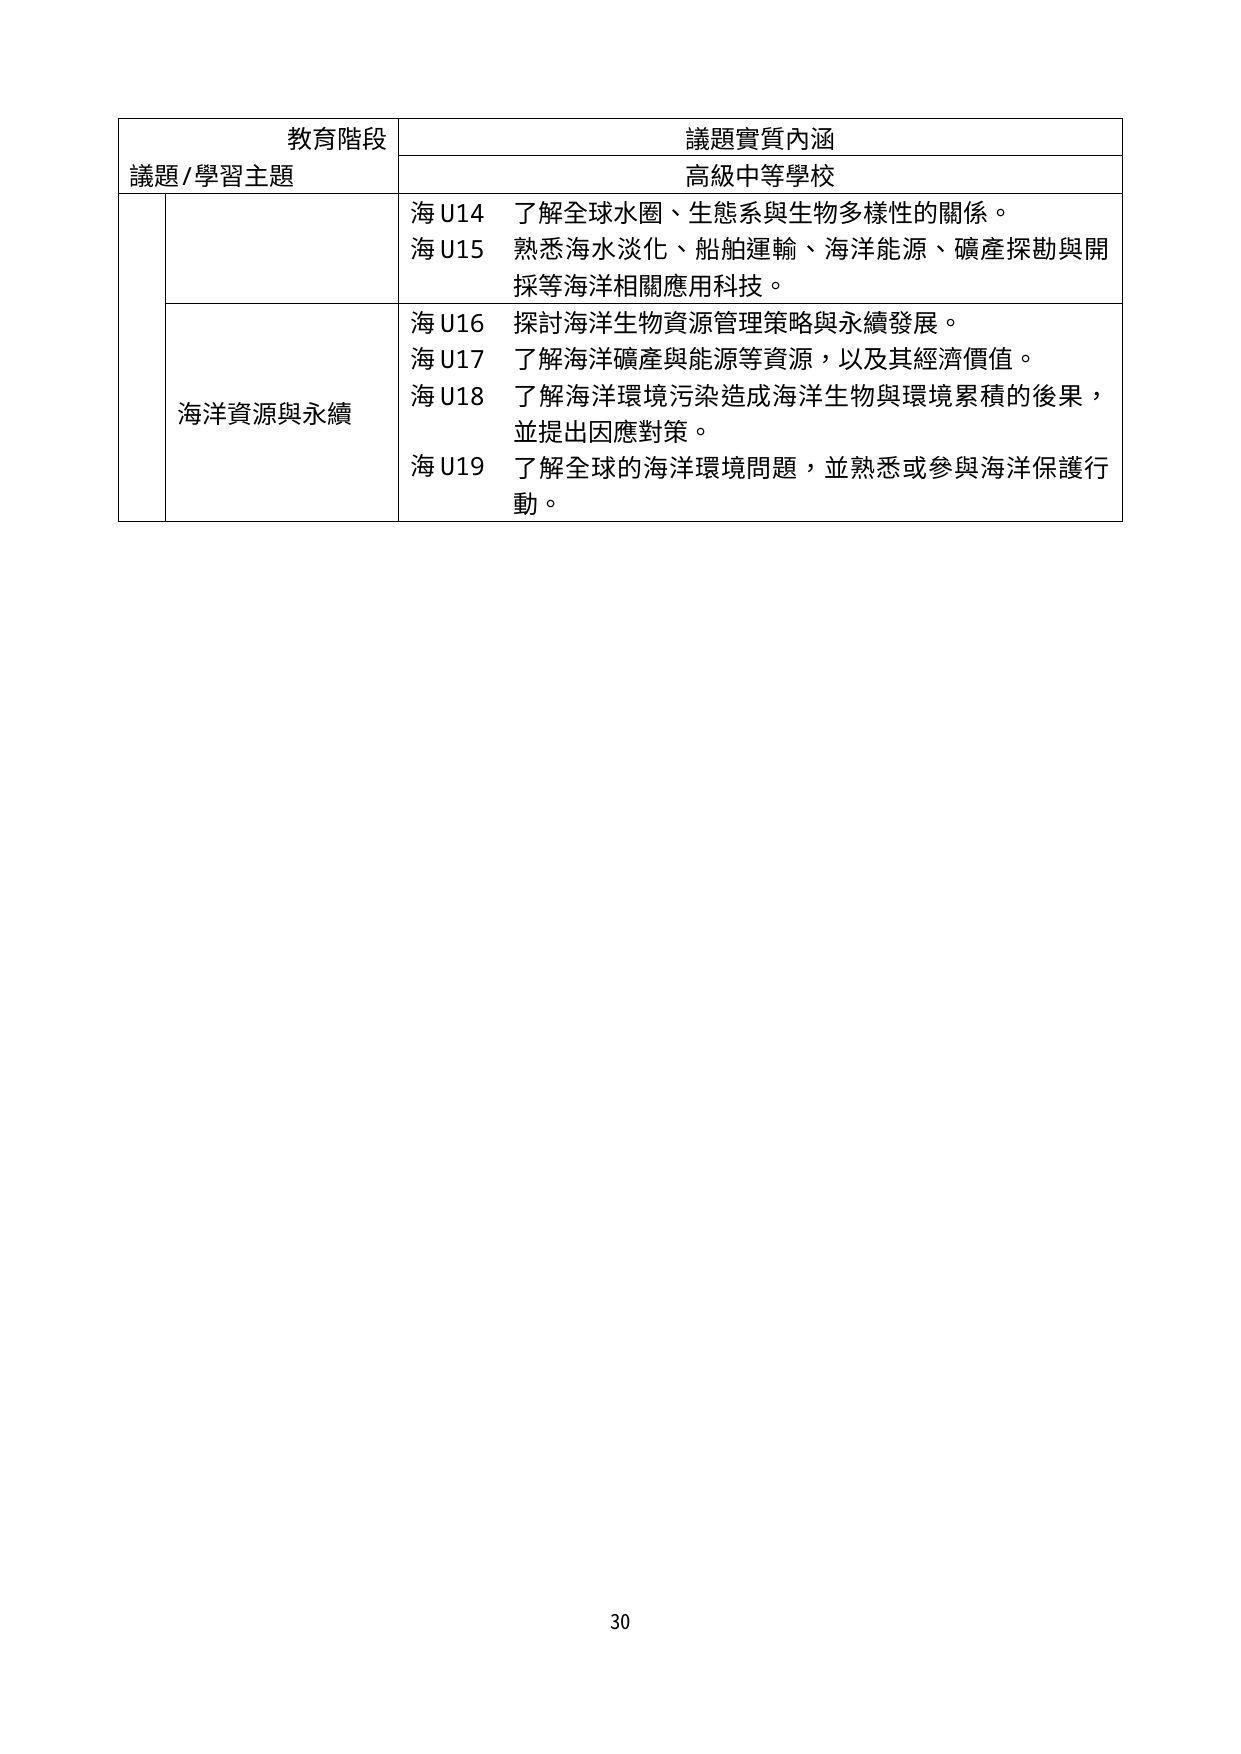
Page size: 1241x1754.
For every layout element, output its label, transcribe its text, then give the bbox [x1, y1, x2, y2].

table_cell 海洋資源與永續 [166, 304, 398, 521]
table_cell 探討海洋生物資源管理策略與永續發展。 了解海洋礦產與能源等資源，以及其經濟價值。 了解海洋環境污染造成海洋生物與環境累積的後果，並提出因應對策。 了解全球的海洋環境問題，並熟悉或參與海洋保護行動。 [502, 304, 1122, 521]
table_cell 了解全球水圈、生態系與生物多樣性的關係。 熟悉海水淡化、船舶運輸、海洋能源、礦產探勘與開採等海洋相關應用科技。 [502, 194, 1122, 302]
table_cell 高級中等學校 [399, 156, 1122, 193]
table_cell 海U14 海U15 [399, 194, 502, 302]
table_cell 海U16 海U17 海U18 海U19 [399, 304, 502, 521]
table_cell [166, 194, 398, 302]
table_header 教育階段 議題/學習主題 [119, 119, 398, 193]
table_cell [119, 194, 165, 521]
table_header 議題實質內涵 [399, 119, 1122, 155]
